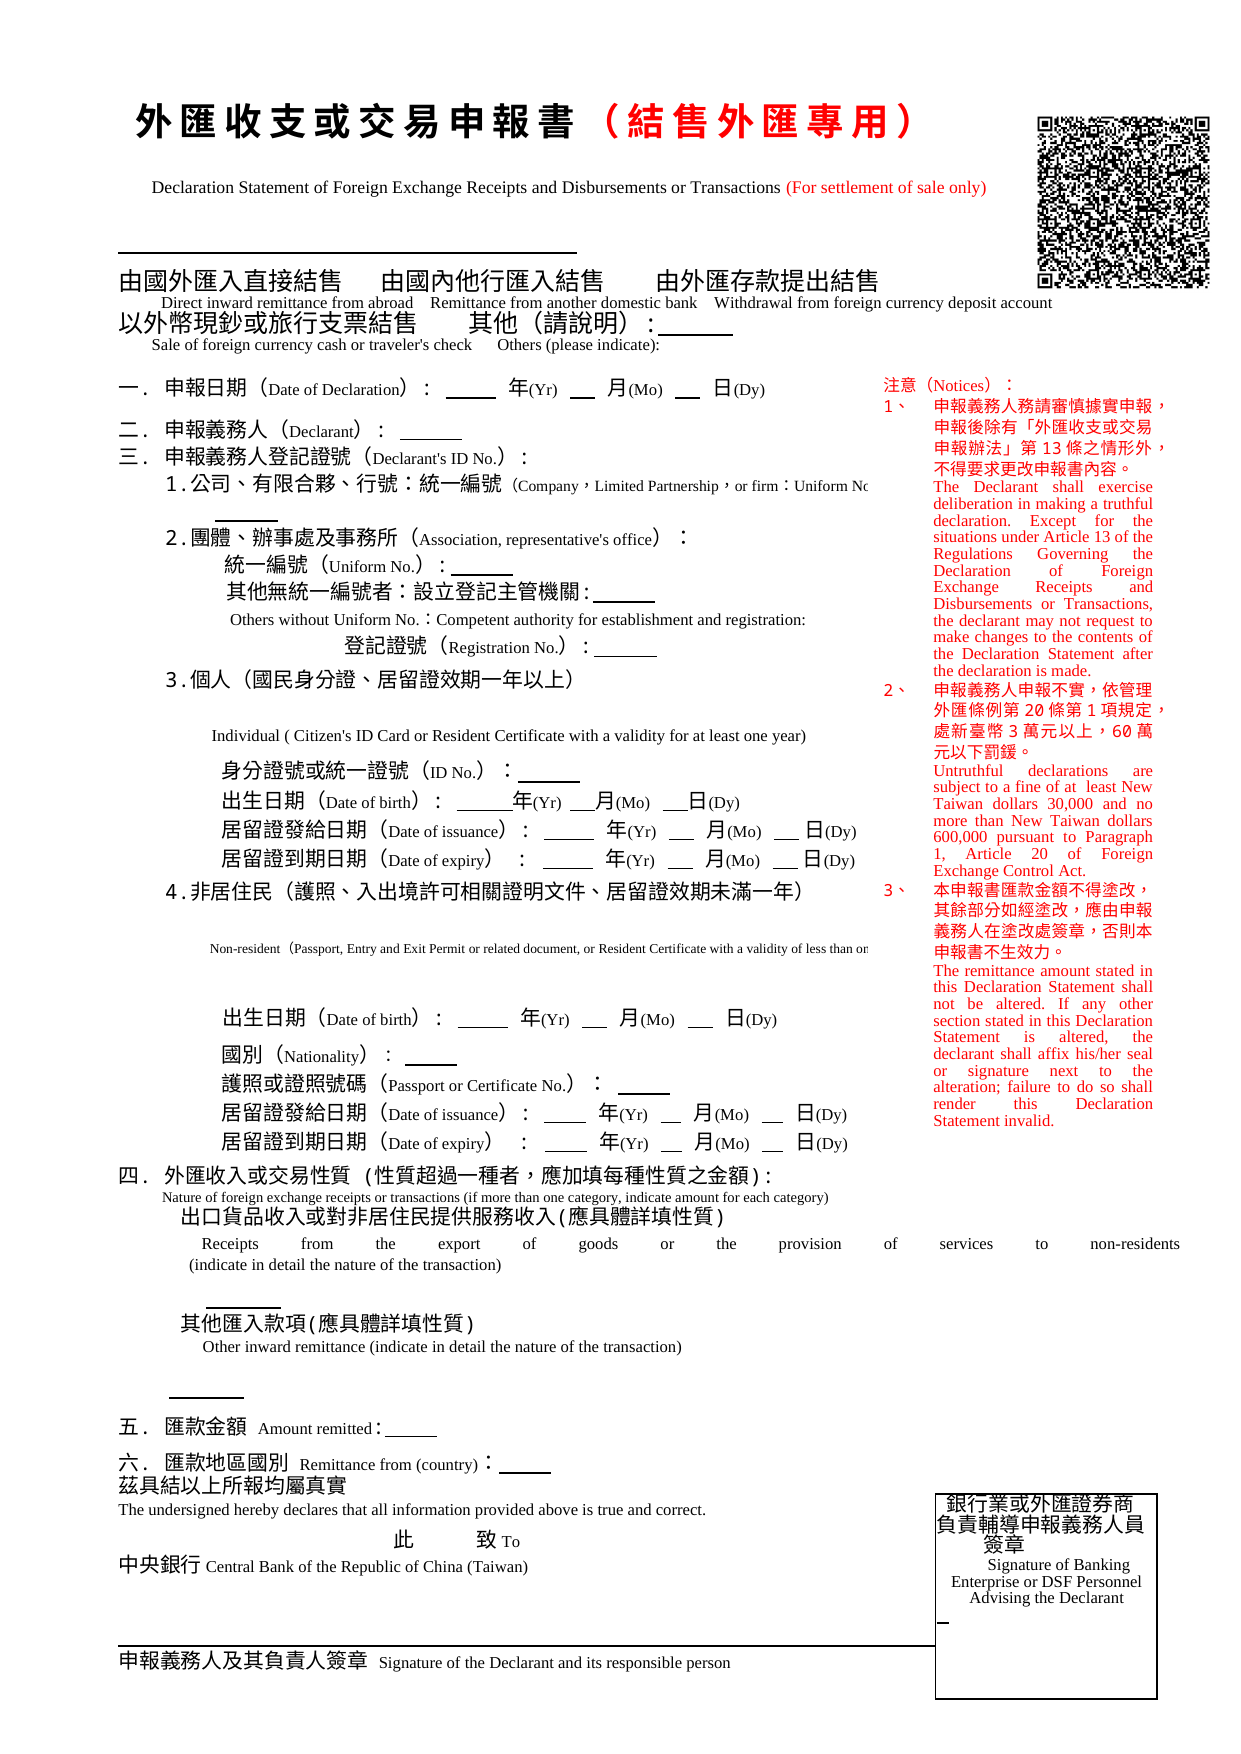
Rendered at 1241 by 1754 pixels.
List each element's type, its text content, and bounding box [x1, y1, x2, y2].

text 其他無統一編號者：設立登記主管機關: [181, 583, 868, 604]
text 出生日期（Date of birth）: 年(Yr) 月(Mo) 日(Dy) [221, 791, 868, 812]
text 4.非居住民（護照、入出境許可相關證明文件、居留證效期未滿一年） [165, 883, 868, 904]
text 護照或證照號碼（Passport or Certificate No.）： [221, 1075, 868, 1096]
text 居留證發給日期（Date of issuance）: 年(Yr) 月(Mo) 日(Dy) [221, 1104, 868, 1125]
text 六. 匯款地區國別 Remittance from (country)： [118, 1454, 1181, 1475]
text 一. 申報日期（Date of Declaration）: 年(Yr) 月(Mo) 日(Dy) [118, 379, 868, 400]
text 以外幣現鈔或旅行支票結售 其他（請說明）: [118, 312, 1181, 337]
text [936, 1607, 1156, 1698]
text Untruthful declarations are subject to a fine of at least New Taiwan dollars 30,000 and no more than New Taiwan dollars 600,000 pursuant to Paragraph 1, Article 20 of Foreign Exchange Control Act. [933, 763, 1153, 879]
text 銀行業或外匯證券商 [936, 1495, 1156, 1515]
text 其他匯入款項(應具體詳填性質) [143, 1314, 1181, 1335]
text 居留證到期日期（Date of expiry） : 年(Yr) 月(Mo) 日(Dy) [221, 850, 868, 871]
text [1168, 975, 1181, 1037]
text 茲具結以上所報均屬真實 [118, 1477, 1181, 1498]
text 三. 申報義務人登記證號（Declarant's ID No.）: [118, 448, 868, 468]
text The Declarant shall exercise deliberation in making a truthful declaration. Except for the situations under Article 13 of the Regulations Governing the Declaration of Foreign Exchange Receipts and Disbursements or Transactions, the declarant may not request to make changes to the contents of the Declaration Statement after the declaration is made. [933, 479, 1153, 679]
text 國別（Nationality）： [221, 1046, 868, 1066]
text 負責輔導申報義務人員 [936, 1515, 1156, 1536]
text [1158, 1531, 1181, 1552]
text 登記證號（Registration No.）: [344, 637, 868, 658]
text Signature of Banking Enterprise or DSF Personnel Advising the Declarant [936, 1557, 1156, 1607]
list 申報義務人申報不實，依管理外匯條例第20條第1項規定，處新臺幣3萬元以上，60萬元以下罰鍰。 [883, 679, 1153, 763]
text 外匯收支或交易申報書（結售外匯專用） [135, 77, 1181, 139]
text The undersigned hereby declares that all information provided above is true and correct. [118, 1502, 935, 1518]
text 中央銀行Central Bank of the Republic of China (Taiwan) [118, 1556, 935, 1577]
text 五. 匯款金額 Amount remitted: [118, 1414, 1181, 1439]
text 居留證到期日期（Date of expiry） : 年(Yr) 月(Mo) 日(Dy) [221, 1133, 868, 1154]
text 此 致To [118, 1531, 935, 1552]
text 出生日期（Date of birth）: 年(Yr) 月(Mo) 日(Dy) [201, 975, 868, 1037]
text Declaration Statement of Foreign Exchange Receipts and Disbursements or Transactions (For settlement of sale only) [151, 139, 1034, 202]
text 身分證號或統一證號（ID No.）： [221, 762, 868, 783]
text Other inward remittance (indicate in detail the nature of the transaction) [202, 1339, 1181, 1356]
text 1.公司、有限合夥、行號：統一編號（Company，Limited Partnership，or firm：Uniform No.）: [165, 475, 868, 496]
list 申報義務人務請審慎據實申報，申報後除有「外匯收支或交易申報辦法」第13條之情形外，不得要求更改申報書內容。 [883, 396, 1153, 479]
text Non-resident（Passport, Entry and Exit Permit or related document, or Resident Certificate with a validity of less than one year） [201, 906, 868, 968]
text Receipts from the export of goods or the provision of services to non-residents (indicate in detail the nature of the transaction) [185, 1233, 1181, 1275]
text 出口貨品收入或對非居住民提供服務收入(應具體詳填性質) [143, 1208, 1181, 1229]
text 統一編號（Uniform No.）: [224, 556, 868, 577]
text 申報義務人及其負責人簽章 Signature of the Declarant and its responsible person [118, 1652, 935, 1673]
text Others without Uniform No.：Competent authority for establishment and registration: [191, 612, 868, 629]
text Nature of foreign exchange receipts or transactions (if more than one category, indicate amount for each category) [118, 1189, 868, 1206]
text Direct inward remittance from abroad Remittance from another domestic bank Withdrawal from foreign currency deposit account [161, 296, 1181, 312]
text Individual ( Citizen's ID Card or Resident Certificate with a validity for at least one year) [201, 693, 868, 756]
text 2.團體、辦事處及事務所（Association, representative's office）： [165, 529, 868, 550]
text 3.個人（國民身分證、居留證效期一年以上） [165, 671, 868, 691]
text Sale of foreign currency cash or traveler's check Others (please indicate): [135, 337, 1181, 354]
text 注意（Notices）： [883, 375, 1153, 396]
list 本申報書匯款金額不得塗改，其餘部分如經塗改，應由申報義務人在塗改處簽章，否則本申報書不生效力。 [883, 879, 1153, 963]
text The remittance amount stated in this Declaration Statement shall not be altered. If any other section stated in this Declaration Statement is altered, the declarant shall affix his/her seal or signature next to the alteration; failure to do so shall render this Declaration Statement invalid. [933, 963, 1153, 1129]
text 居留證發給日期（Date of issuance）: 年(Yr) 月(Mo) 日(Dy) [221, 821, 868, 841]
text 四. 外匯收入或交易性質 (性質超過一種者，應加填每種性質之金額): [118, 1166, 868, 1187]
text 由國外匯入直接結售 由國內他行匯入結售 由外匯存款提出結售 [118, 271, 1181, 296]
text 簽章 [936, 1536, 1156, 1557]
text 二. 申報義務人（Declarant）: [118, 421, 868, 441]
